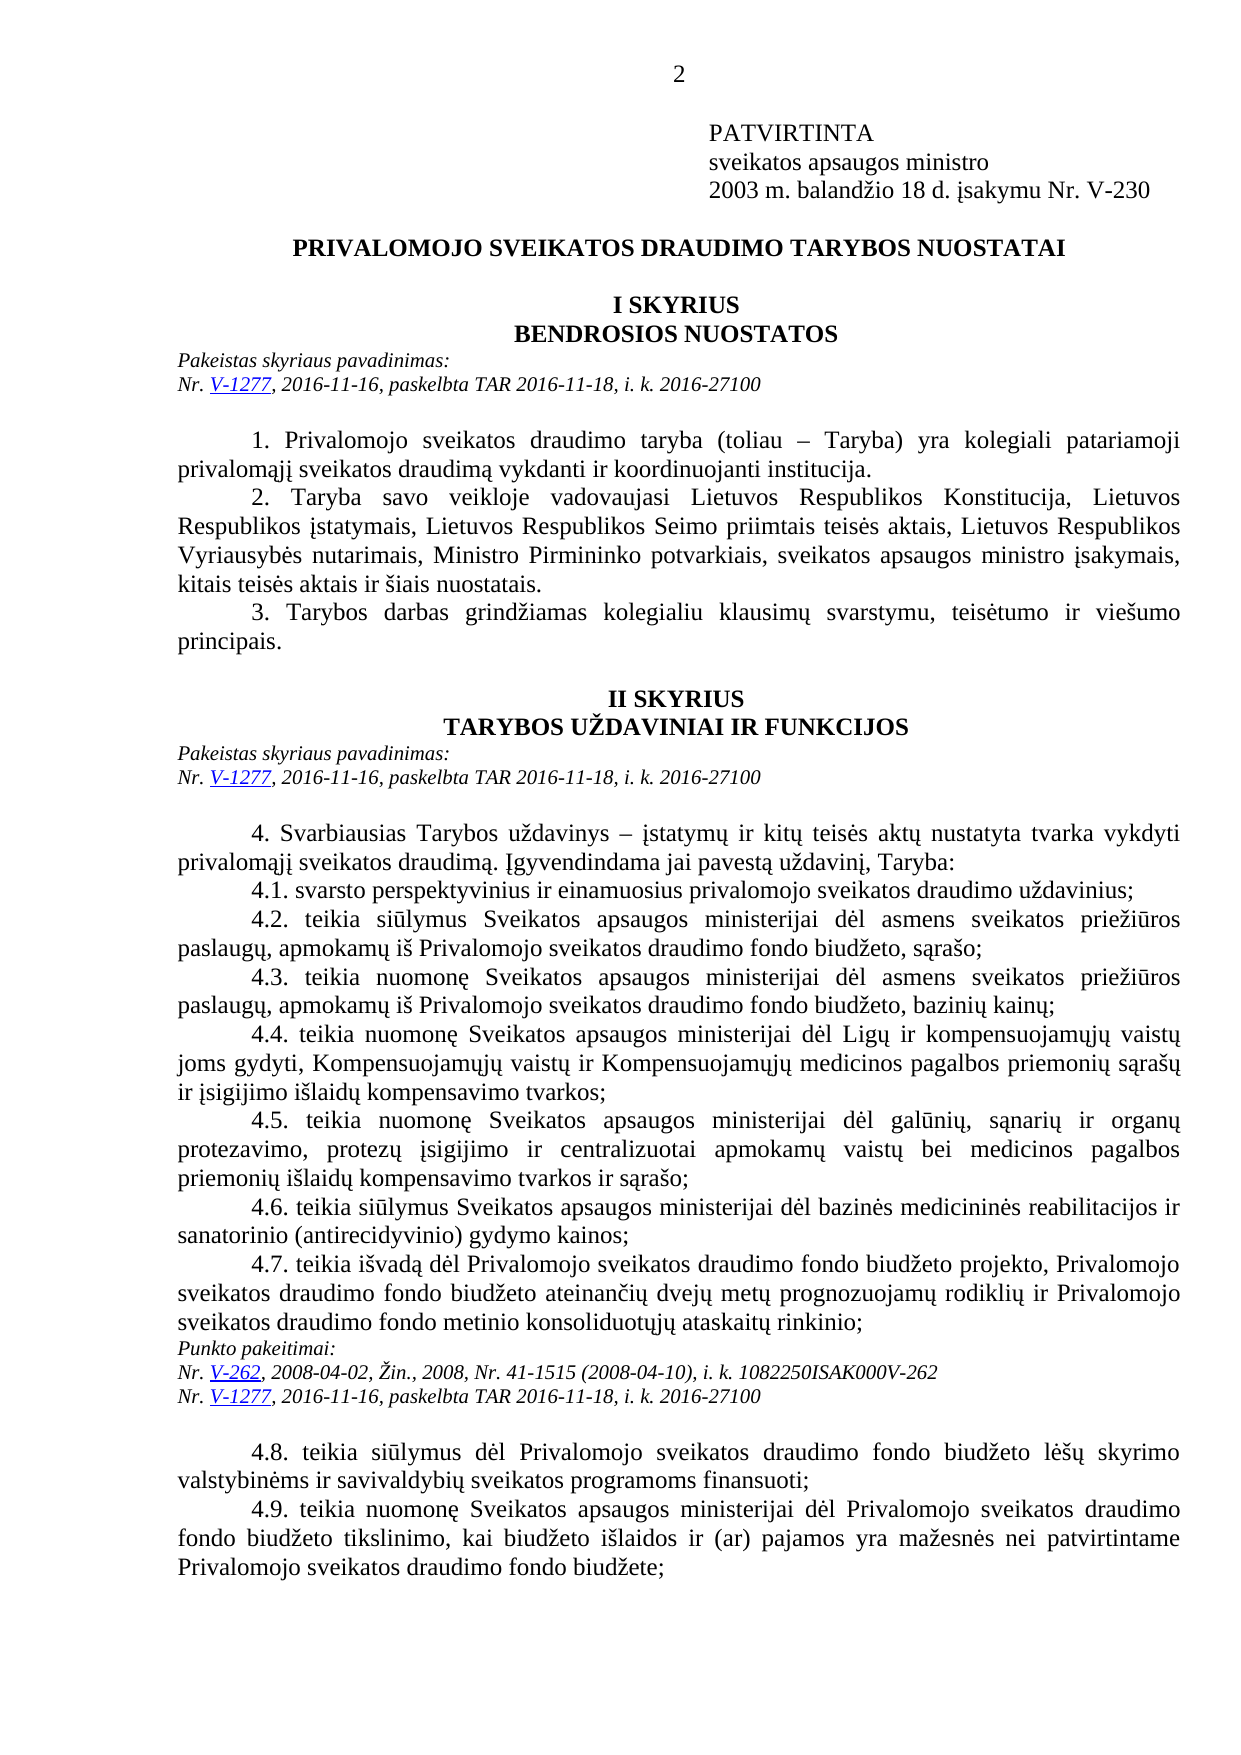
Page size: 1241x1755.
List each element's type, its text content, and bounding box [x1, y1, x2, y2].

text sveikatos apsaugos ministro [177, 147, 1181, 176]
text I SKYRIUS BENDROSIOS NUOSTATOS [177, 291, 1181, 348]
text 1. Privalomojo sveikatos draudimo taryba (toliau – Taryba) yra kolegiali patariamoji privalomąjį sveikatos draudimą vykdanti ir koordinuojanti institucija. [177, 425, 1181, 482]
text 4. Svarbiausias Tarybos uždavinys – įstatymų ir kitų teisės aktų nustatyta tvarka vykdyti privalomąjį sveikatos draudimą. Įgyvendindama jai pavestą uždavinį, Taryba: [177, 818, 1181, 876]
text 4.1. svarsto perspektyvinius ir einamuosius privalomojo sveikatos draudimo uždavinius; [177, 876, 1181, 904]
text 2. Taryba savo veikloje vadovaujasi Lietuvos Respublikos Konstitucija, Lietuvos Respublikos įstatymais, Lietuvos Respublikos Seimo priimtais teisės aktais, Lietuvos Respublikos Vyriausybės nutarimais, Ministro Pirmininko potvarkiais, sveikatos apsaugos ministro įsakymais, kitais teisės aktais ir šiais nuostatais. [177, 482, 1181, 597]
text 3. Tarybos darbas grindžiamas kolegialiu klausimų svarstymu, teisėtumo ir viešumo principais. [177, 597, 1181, 655]
text 4.7. teikia išvadą dėl Privalomojo sveikatos draudimo fondo biudžeto projekto, Privalomojo sveikatos draudimo fondo biudžeto ateinančių dvejų metų prognozuojamų rodiklių ir Privalomojo sveikatos draudimo fondo metinio konsoliduotųjų ataskaitų rinkinio; [177, 1249, 1181, 1336]
text PATVIRTINTA [709, 118, 1181, 147]
text 4.2. teikia siūlymus Sveikatos apsaugos ministerijai dėl asmens sveikatos priežiūros paslaugų, apmokamų iš Privalomojo sveikatos draudimo fondo biudžeto, sąrašo; [177, 904, 1181, 962]
text Nr. V-1277, 2016-11-16, paskelbta TAR 2016-11-18, i. k. 2016-27100 [177, 1384, 1181, 1408]
text 4.4. teikia nuomonę Sveikatos apsaugos ministerijai dėl Ligų ir kompensuojamųjų vaistų joms gydyti, Kompensuojamųjų vaistų ir Kompensuojamųjų medicinos pagalbos priemonių sąrašų ir įsigijimo išlaidų kompensavimo tvarkos; [177, 1019, 1181, 1106]
text 4.3. teikia nuomonę Sveikatos apsaugos ministerijai dėl asmens sveikatos priežiūros paslaugų, apmokamų iš Privalomojo sveikatos draudimo fondo biudžeto, bazinių kainų; [177, 962, 1181, 1019]
text 2003 m. balandžio 18 d. įsakymu Nr. V-230 [177, 176, 1181, 204]
text Nr. V-1277, 2016-11-16, paskelbta TAR 2016-11-18, i. k. 2016-27100 [177, 765, 1181, 789]
text 4.6. teikia siūlymus Sveikatos apsaugos ministerijai dėl bazinės medicininės reabilitacijos ir sanatorinio (antirecidyvinio) gydymo kainos; [177, 1192, 1181, 1249]
text Punkto pakeitimai: [177, 1336, 1181, 1360]
text Nr. V-1277, 2016-11-16, paskelbta TAR 2016-11-18, i. k. 2016-27100 [177, 372, 1181, 396]
text Pakeistas skyriaus pavadinimas: [177, 348, 1181, 372]
text Pakeistas skyriaus pavadinimas: [177, 741, 1181, 765]
text II SKYRIUS TARYBOS UŽDAVINIAI IR FUNKCIJOS [177, 684, 1181, 741]
text Nr. V-262, 2008-04-02, Žin., 2008, Nr. 41-1515 (2008-04-10), i. k. 1082250ISAK000V-262 [177, 1360, 1181, 1384]
text 4.8. teikia siūlymus dėl Privalomojo sveikatos draudimo fondo biudžeto lėšų skyrimo valstybinėms ir savivaldybių sveikatos programoms finansuoti; [177, 1437, 1181, 1494]
text 4.9. teikia nuomonę Sveikatos apsaugos ministerijai dėl Privalomojo sveikatos draudimo fondo biudžeto tikslinimo, kai biudžeto išlaidos ir (ar) pajamos yra mažesnės nei patvirtintame Privalomojo sveikatos draudimo fondo biudžete; [177, 1494, 1181, 1580]
text PRIVALOMOJO SVEIKATOS DRAUDIMO TARYBOS NUOSTATAI [177, 233, 1181, 262]
text 4.5. teikia nuomonę Sveikatos apsaugos ministerijai dėl galūnių, sąnarių ir organų protezavimo, protezų įsigijimo ir centralizuotai apmokamų vaistų bei medicinos pagalbos priemonių išlaidų kompensavimo tvarkos ir sąrašo; [177, 1106, 1181, 1192]
